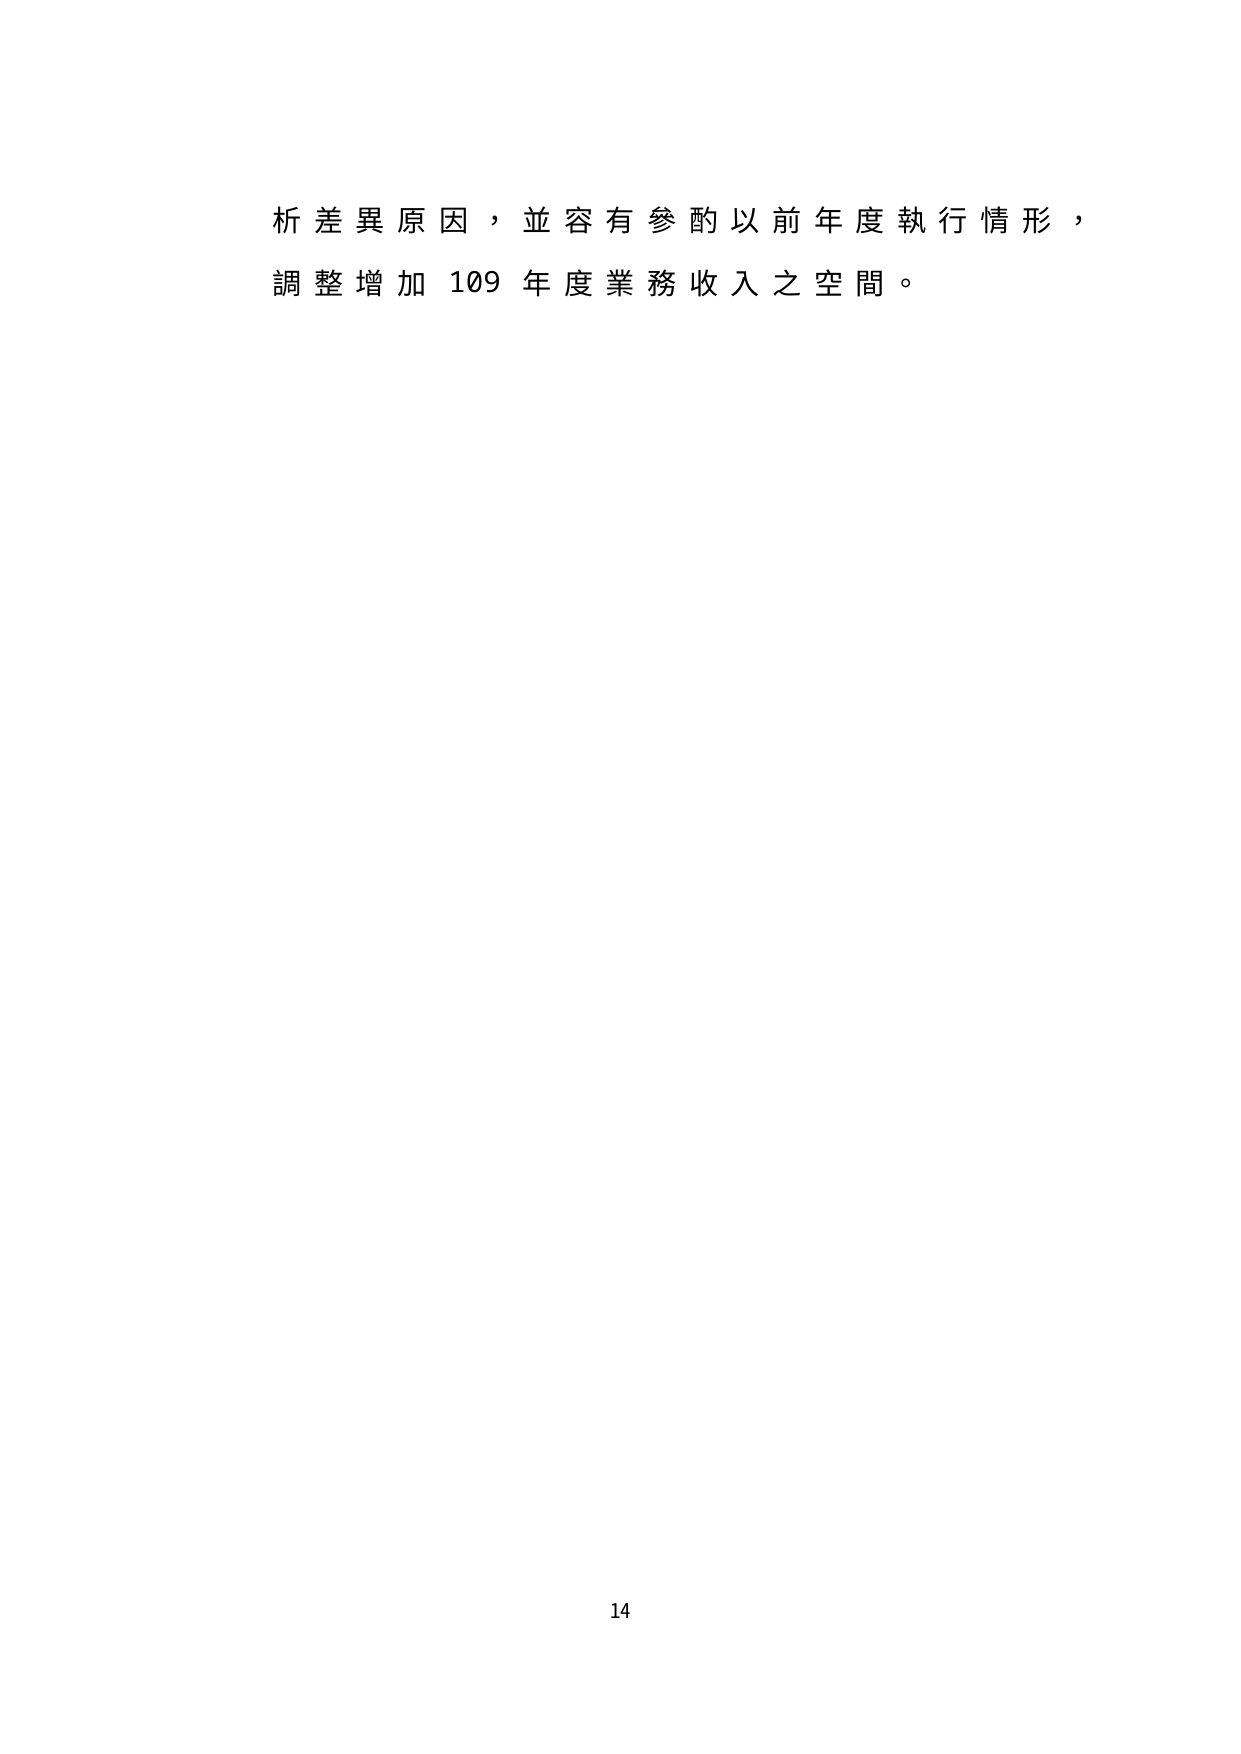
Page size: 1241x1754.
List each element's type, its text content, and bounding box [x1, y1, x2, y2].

text 綜上，109年度預算案國道基金編列業務收入317.23億元，較108年度預算案增加1.89億元。惟考量該基金105至107年度業務收入之決算數較預算數平均每年度增加35.26億元，主要係通行費收入與汽燃費收入之預、決算數差異甚鉅所致，允宜妥為分析差異原因，並容有參酌以前年度執行情形，調整增加109年度業務收入之空間。 [242, 177, 1058, 302]
